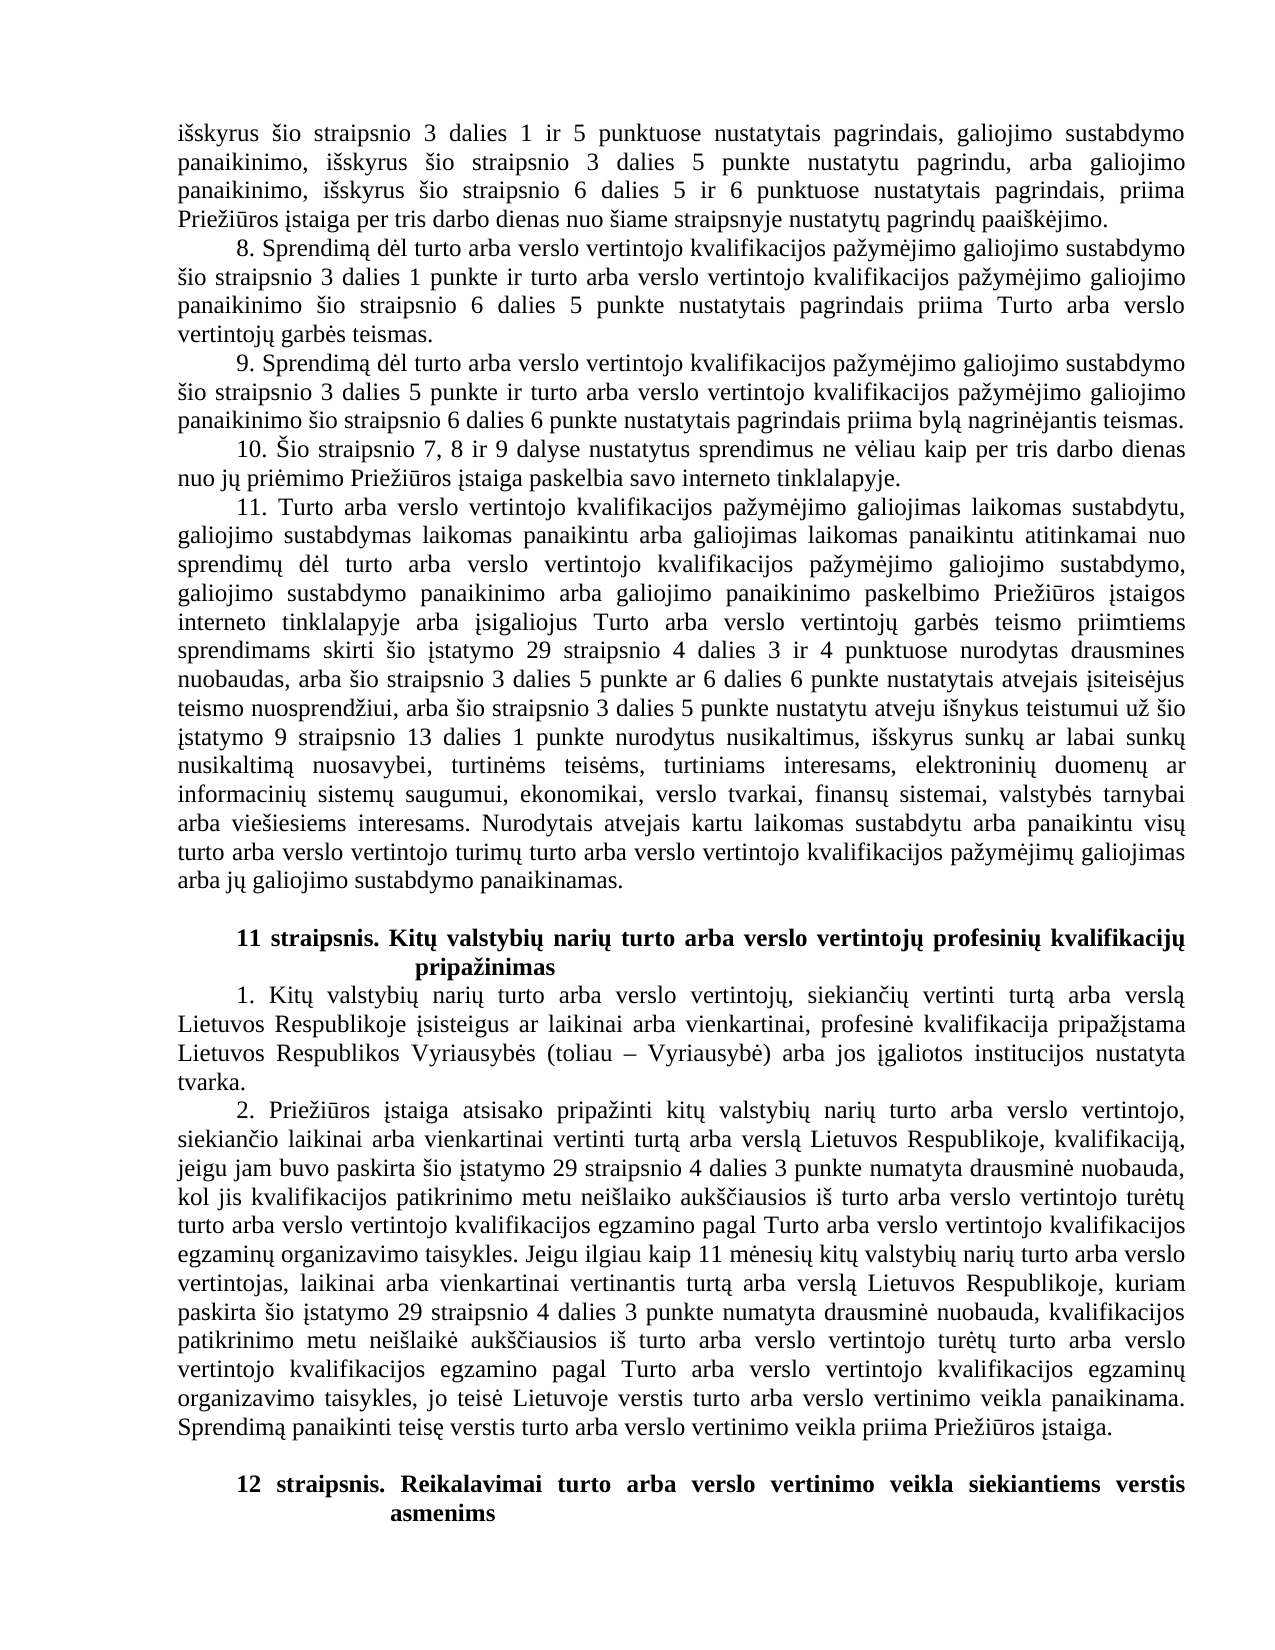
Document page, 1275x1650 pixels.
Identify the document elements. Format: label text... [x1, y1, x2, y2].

text 11 straipsnis. Kitų valstybių narių turto arba verslo vertintojų profesinių kvalifikacijų pripažinimas [236, 923, 1186, 981]
text 10. Šio straipsnio 7, 8 ir 9 dalyse nustatytus sprendimus ne vėliau kaip per tris darbo dienas nuo jų priėmimo Priežiūros įstaiga paskelbia savo interneto tinklalapyje. [177, 434, 1186, 492]
text 9. Sprendimą dėl turto arba verslo vertintojo kvalifikacijos pažymėjimo galiojimo sustabdymo šio straipsnio 3 dalies 5 punkte ir turto arba verslo vertintojo kvalifikacijos pažymėjimo galiojimo panaikinimo šio straipsnio 6 dalies 6 punkte nustatytais pagrindais priima bylą nagrinėjantis teismas. [177, 348, 1186, 434]
text 12 straipsnis. Reikalavimai turto arba verslo vertinimo veikla siekiantiems verstis asmenims [236, 1469, 1186, 1527]
text 2. Priežiūros įstaiga atsisako pripažinti kitų valstybių narių turto arba verslo vertintojo, siekiančio laikinai arba vienkartinai vertinti turtą arba verslą Lietuvos Respublikoje, kvalifikaciją, jeigu jam buvo paskirta šio įstatymo 29 straipsnio 4 dalies 3 punkte numatyta drausminė nuobauda, kol jis kvalifikacijos patikrinimo metu neišlaiko aukščiausios iš turto arba verslo vertintojo turėtų turto arba verslo vertintojo kvalifikacijos egzamino pagal Turto arba verslo vertintojo kvalifikacijos egzaminų organizavimo taisykles. Jeigu ilgiau kaip 11 mėnesių kitų valstybių narių turto arba verslo vertintojas, laikinai arba vienkartinai vertinantis turtą arba verslą Lietuvos Respublikoje, kuriam paskirta šio įstatymo 29 straipsnio 4 dalies 3 punkte numatyta drausminė nuobauda, kvalifikacijos patikrinimo metu neišlaikė aukščiausios iš turto arba verslo vertintojo turėtų turto arba verslo vertintojo kvalifikacijos egzamino pagal Turto arba verslo vertintojo kvalifikacijos egzaminų organizavimo taisykles, jo teisė Lietuvoje verstis turto arba verslo vertinimo veikla panaikinama. Sprendimą panaikinti teisę verstis turto arba verslo vertinimo veikla priima Priežiūros įstaiga. [177, 1096, 1186, 1441]
text 8. Sprendimą dėl turto arba verslo vertintojo kvalifikacijos pažymėjimo galiojimo sustabdymo šio straipsnio 3 dalies 1 punkte ir turto arba verslo vertintojo kvalifikacijos pažymėjimo galiojimo panaikinimo šio straipsnio 6 dalies 5 punkte nustatytais pagrindais priima Turto arba verslo vertintojų garbės teismas. [177, 233, 1186, 348]
text išskyrus šio straipsnio 3 dalies 1 ir 5 punktuose nustatytais pagrindais, galiojimo sustabdymo panaikinimo, išskyrus šio straipsnio 3 dalies 5 punkte nustatytu pagrindu, arba galiojimo panaikinimo, išskyrus šio straipsnio 6 dalies 5 ir 6 punktuose nustatytais pagrindais, priima Priežiūros įstaiga per tris darbo dienas nuo šiame straipsnyje nustatytų pagrindų paaiškėjimo. [177, 118, 1186, 233]
text 11. Turto arba verslo vertintojo kvalifikacijos pažymėjimo galiojimas laikomas sustabdytu, galiojimo sustabdymas laikomas panaikintu arba galiojimas laikomas panaikintu atitinkamai nuo sprendimų dėl turto arba verslo vertintojo kvalifikacijos pažymėjimo galiojimo sustabdymo, galiojimo sustabdymo panaikinimo arba galiojimo panaikinimo paskelbimo Priežiūros įstaigos interneto tinklalapyje arba įsigaliojus Turto arba verslo vertintojų garbės teismo priimtiems sprendimams skirti šio įstatymo 29 straipsnio 4 dalies 3 ir 4 punktuose nurodytas drausmines nuobaudas, arba šio straipsnio 3 dalies 5 punkte ar 6 dalies 6 punkte nustatytais atvejais įsiteisėjus teismo nuosprendžiui, arba šio straipsnio 3 dalies 5 punkte nustatytu atveju išnykus teistumui už šio įstatymo 9 straipsnio 13 dalies 1 punkte nurodytus nusikaltimus, išskyrus sunkų ar labai sunkų nusikaltimą nuosavybei, turtinėms teisėms, turtiniams interesams, elektroninių duomenų ar informacinių sistemų saugumui, ekonomikai, verslo tvarkai, finansų sistemai, valstybės tarnybai arba viešiesiems interesams. Nurodytais atvejais kartu laikomas sustabdytu arba panaikintu visų turto arba verslo vertintojo turimų turto arba verslo vertintojo kvalifikacijos pažymėjimų galiojimas arba jų galiojimo sustabdymo panaikinamas. [177, 492, 1186, 894]
text 1. Kitų valstybių narių turto arba verslo vertintojų, siekiančių vertinti turtą arba verslą Lietuvos Respublikoje įsisteigus ar laikinai arba vienkartinai, profesinė kvalifikacija pripažįstama Lietuvos Respublikos Vyriausybės (toliau – Vyriausybė) arba jos įgaliotos institucijos nustatyta tvarka. [177, 981, 1186, 1096]
